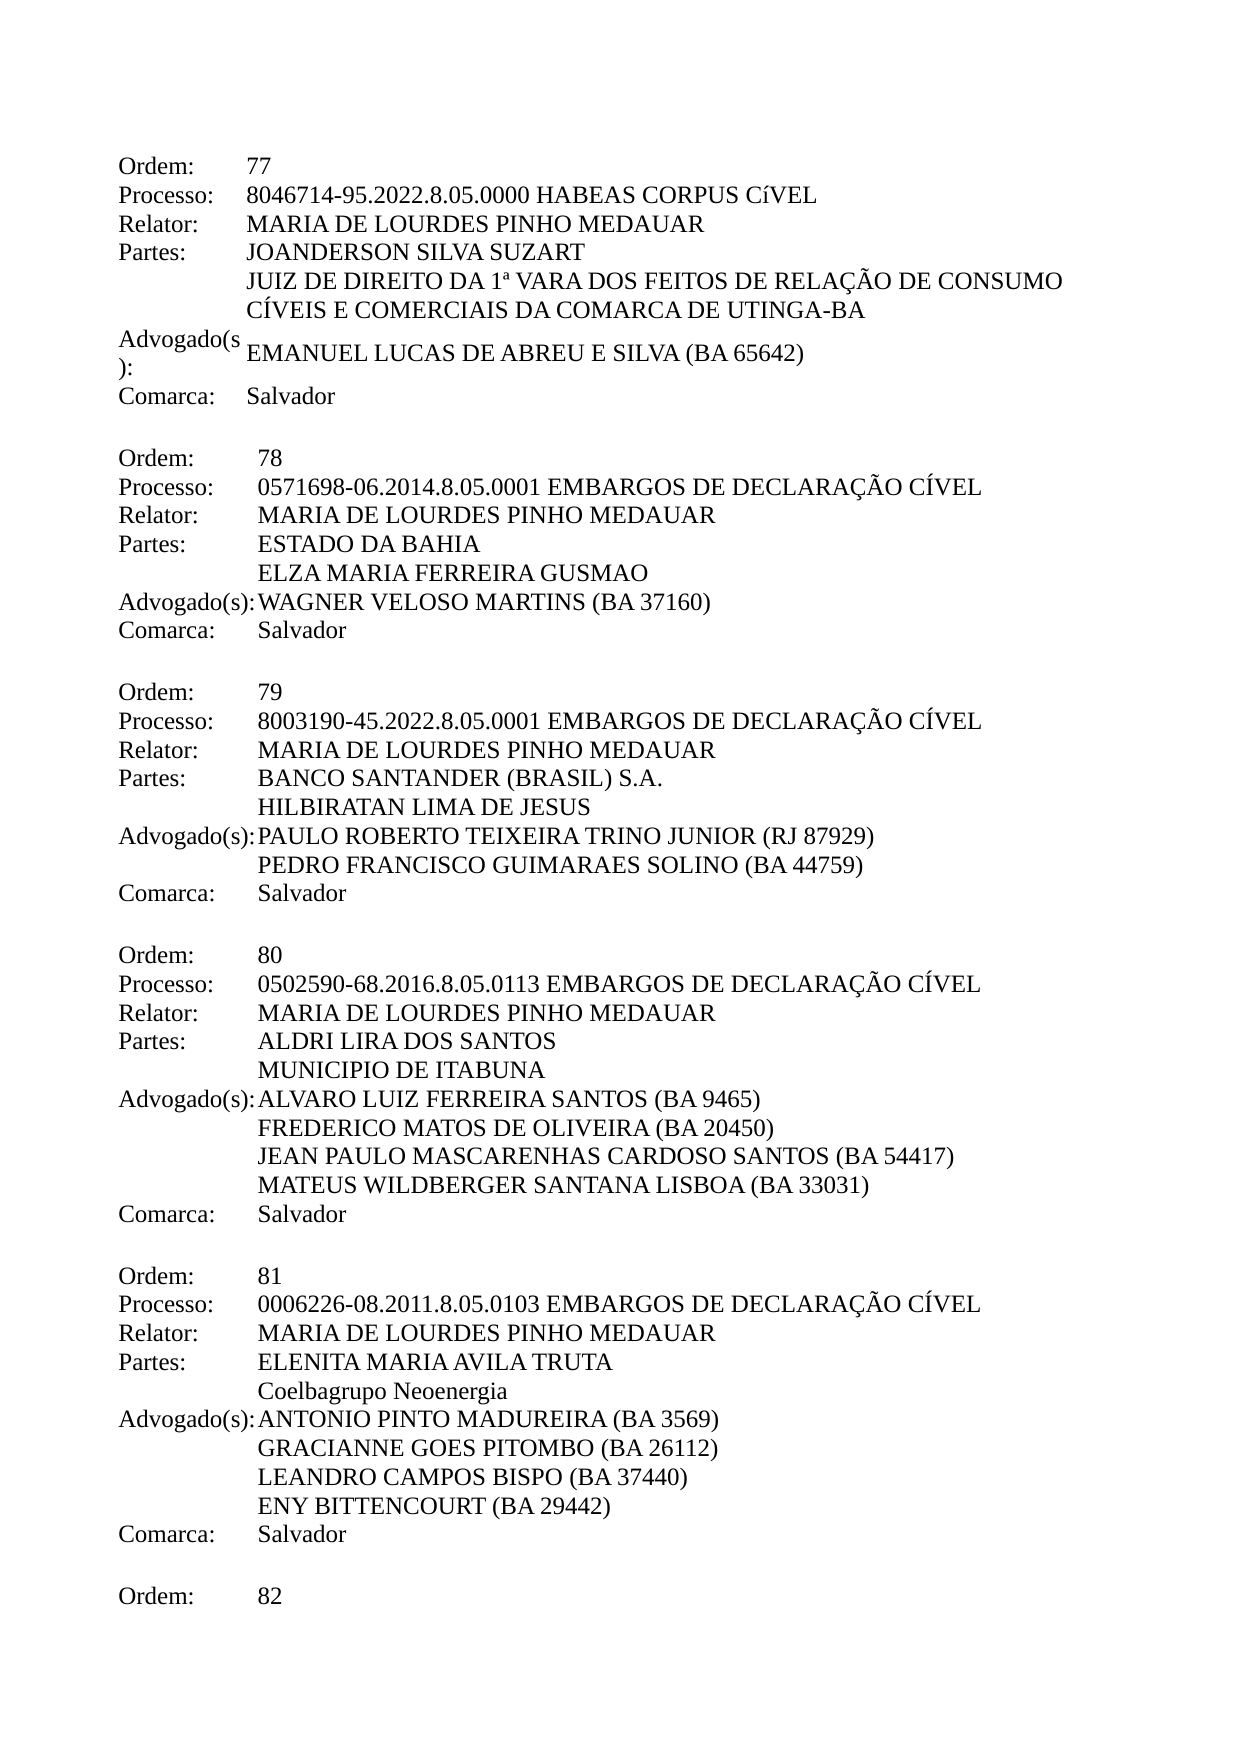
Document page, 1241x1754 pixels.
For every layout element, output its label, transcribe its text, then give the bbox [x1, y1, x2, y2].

table_cell Processo: [118, 706, 257, 735]
table_header Ordem: [118, 1261, 257, 1289]
table_cell LEANDRO CAMPOS BISPO (BA 37440) [258, 1462, 983, 1491]
table_cell Partes: [118, 764, 257, 792]
table_cell 8046714-95.2022.8.05.0000 HABEAS CORPUS CíVEL [246, 180, 1122, 209]
table_cell PEDRO FRANCISCO GUIMARAES SOLINO (BA 44759) [258, 850, 984, 878]
table_cell [118, 1376, 257, 1404]
table_cell Comarca: [118, 381, 246, 410]
table_cell Relator: [118, 209, 246, 237]
table_cell Processo: [118, 969, 257, 998]
table_header Ordem: [118, 1581, 257, 1610]
table_cell [118, 850, 257, 878]
table_cell PAULO ROBERTO TEIXEIRA TRINO JUNIOR (RJ 87929) [258, 821, 984, 850]
table_cell Advogado(s): [118, 1084, 257, 1113]
table_cell [118, 1113, 257, 1141]
table_header 77 [246, 151, 1122, 180]
table_header Ordem: [118, 151, 246, 180]
table_cell MUNICIPIO DE ITABUNA [258, 1055, 983, 1084]
table_cell MARIA DE LOURDES PINHO MEDAUAR [258, 500, 984, 529]
table_cell Salvador [246, 381, 1122, 410]
table_cell Advogado(s): [118, 1405, 257, 1433]
table_cell [118, 1433, 257, 1462]
table_cell 8003190-45.2022.8.05.0001 EMBARGOS DE DECLARAÇÃO CÍVEL [258, 706, 984, 735]
table_cell Salvador [258, 1520, 983, 1548]
table_cell Salvador [258, 1199, 983, 1228]
table_cell Comarca: [118, 1199, 257, 1228]
table_cell Advogado(s): [118, 587, 257, 615]
table_cell BANCO SANTANDER (BRASIL) S.A. [258, 764, 984, 792]
table_cell Relator: [118, 1318, 257, 1347]
table_header 78 [258, 443, 984, 472]
table_header Ordem: [118, 940, 257, 969]
table_header 82 [258, 1581, 984, 1610]
table_cell Comarca: [118, 1520, 257, 1548]
table_cell 0502590-68.2016.8.05.0113 EMBARGOS DE DECLARAÇÃO CÍVEL [258, 969, 983, 998]
table_cell MARIA DE LOURDES PINHO MEDAUAR [246, 209, 1122, 237]
table_cell MATEUS WILDBERGER SANTANA LISBOA (BA 33031) [258, 1170, 983, 1199]
table_cell 0006226-08.2011.8.05.0103 EMBARGOS DE DECLARAÇÃO CÍVEL [258, 1290, 983, 1318]
table_cell MARIA DE LOURDES PINHO MEDAUAR [258, 1318, 983, 1347]
table_cell [118, 792, 257, 821]
table_cell Advogado(s): [118, 324, 246, 381]
table_cell Partes: [118, 1026, 257, 1055]
table_cell Relator: [118, 735, 257, 763]
table_cell Salvador [258, 879, 984, 907]
table_header Ordem: [118, 677, 257, 706]
table_cell Salvador [258, 615, 984, 644]
table_cell Processo: [118, 180, 246, 209]
table_cell MARIA DE LOURDES PINHO MEDAUAR [258, 735, 984, 763]
table_cell [118, 1170, 257, 1199]
table_cell 0571698-06.2014.8.05.0001 EMBARGOS DE DECLARAÇÃO CÍVEL [258, 472, 984, 500]
table_cell ALVARO LUIZ FERREIRA SANTOS (BA 9465) [258, 1084, 983, 1113]
table_cell ENY BITTENCOURT (BA 29442) [258, 1491, 983, 1519]
table_header 79 [258, 677, 984, 706]
table_cell Processo: [118, 472, 257, 500]
table_header 81 [258, 1261, 983, 1289]
table_cell WAGNER VELOSO MARTINS (BA 37160) [258, 587, 984, 615]
table_cell EMANUEL LUCAS DE ABREU E SILVA (BA 65642) [246, 324, 1122, 381]
table_cell [118, 1055, 257, 1084]
table_cell ELENITA MARIA AVILA TRUTA [258, 1347, 983, 1376]
table_cell [118, 266, 246, 324]
table_cell [118, 1141, 257, 1170]
table_cell HILBIRATAN LIMA DE JESUS [258, 792, 984, 821]
table_cell [118, 1462, 257, 1491]
table_cell Partes: [118, 238, 246, 266]
table_cell FREDERICO MATOS DE OLIVEIRA (BA 20450) [258, 1113, 983, 1141]
table_cell ESTADO DA BAHIA [258, 529, 984, 558]
table_cell Comarca: [118, 615, 257, 644]
table_cell JOANDERSON SILVA SUZART [246, 238, 1122, 266]
table_header Ordem: [118, 443, 257, 472]
table_cell JEAN PAULO MASCARENHAS CARDOSO SANTOS (BA 54417) [258, 1141, 983, 1170]
table_cell MARIA DE LOURDES PINHO MEDAUAR [258, 998, 983, 1026]
table_cell [118, 558, 257, 587]
table_cell Comarca: [118, 879, 257, 907]
table_cell Partes: [118, 529, 257, 558]
table_cell ANTONIO PINTO MADUREIRA (BA 3569) [258, 1405, 983, 1433]
table_cell Processo: [118, 1290, 257, 1318]
table_cell Advogado(s): [118, 821, 257, 850]
table_cell JUIZ DE DIREITO DA 1ª VARA DOS FEITOS DE RELAÇÃO DE CONSUMO CÍVEIS E COMERCIAIS DA COMARCA DE UTINGA-BA [246, 266, 1122, 324]
table_cell [118, 1491, 257, 1519]
table_cell GRACIANNE GOES PITOMBO (BA 26112) [258, 1433, 983, 1462]
table_cell ELZA MARIA FERREIRA GUSMAO [258, 558, 984, 587]
table_header 80 [258, 940, 983, 969]
table_cell Relator: [118, 500, 257, 529]
table_cell ALDRI LIRA DOS SANTOS [258, 1026, 983, 1055]
table_cell Coelbagrupo Neoenergia [258, 1376, 983, 1404]
table_cell Partes: [118, 1347, 257, 1376]
table_cell Relator: [118, 998, 257, 1026]
